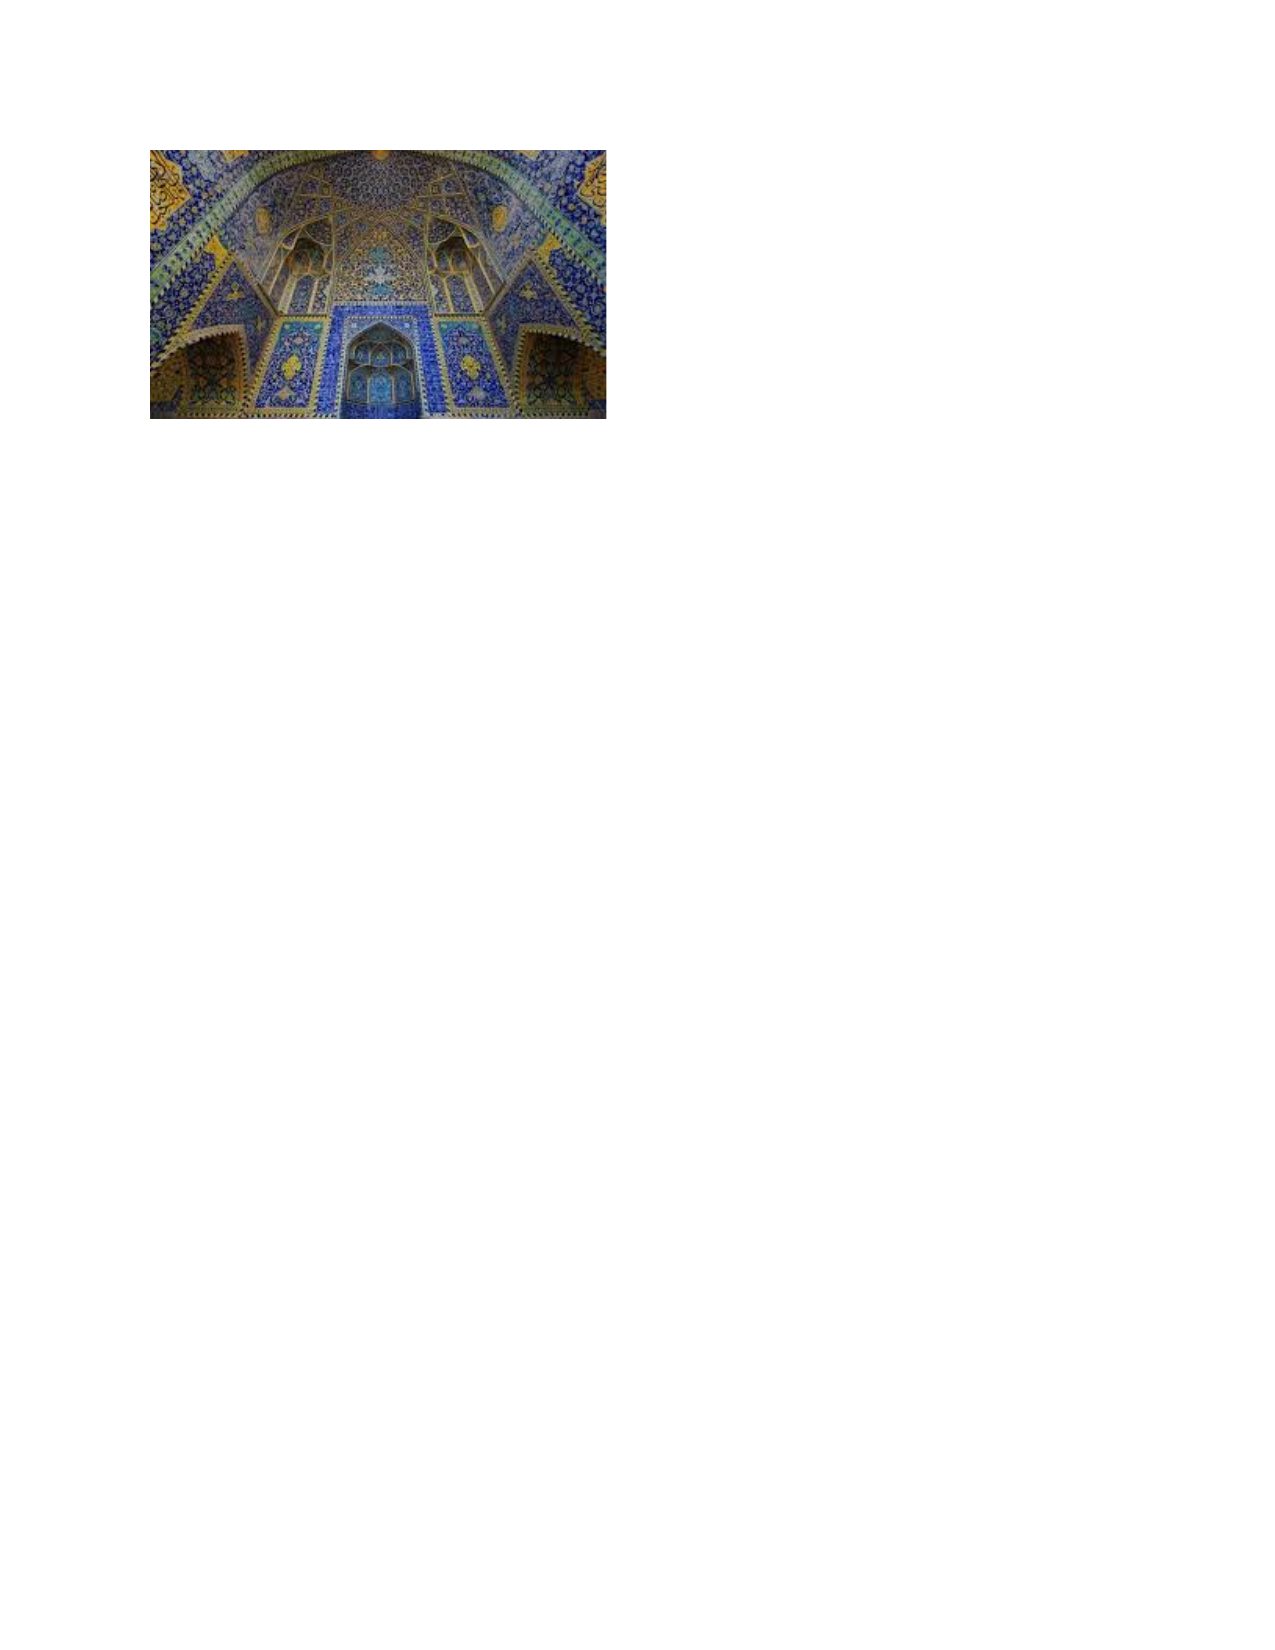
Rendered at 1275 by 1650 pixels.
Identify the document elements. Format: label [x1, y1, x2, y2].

picture [150, 150, 607, 419]
